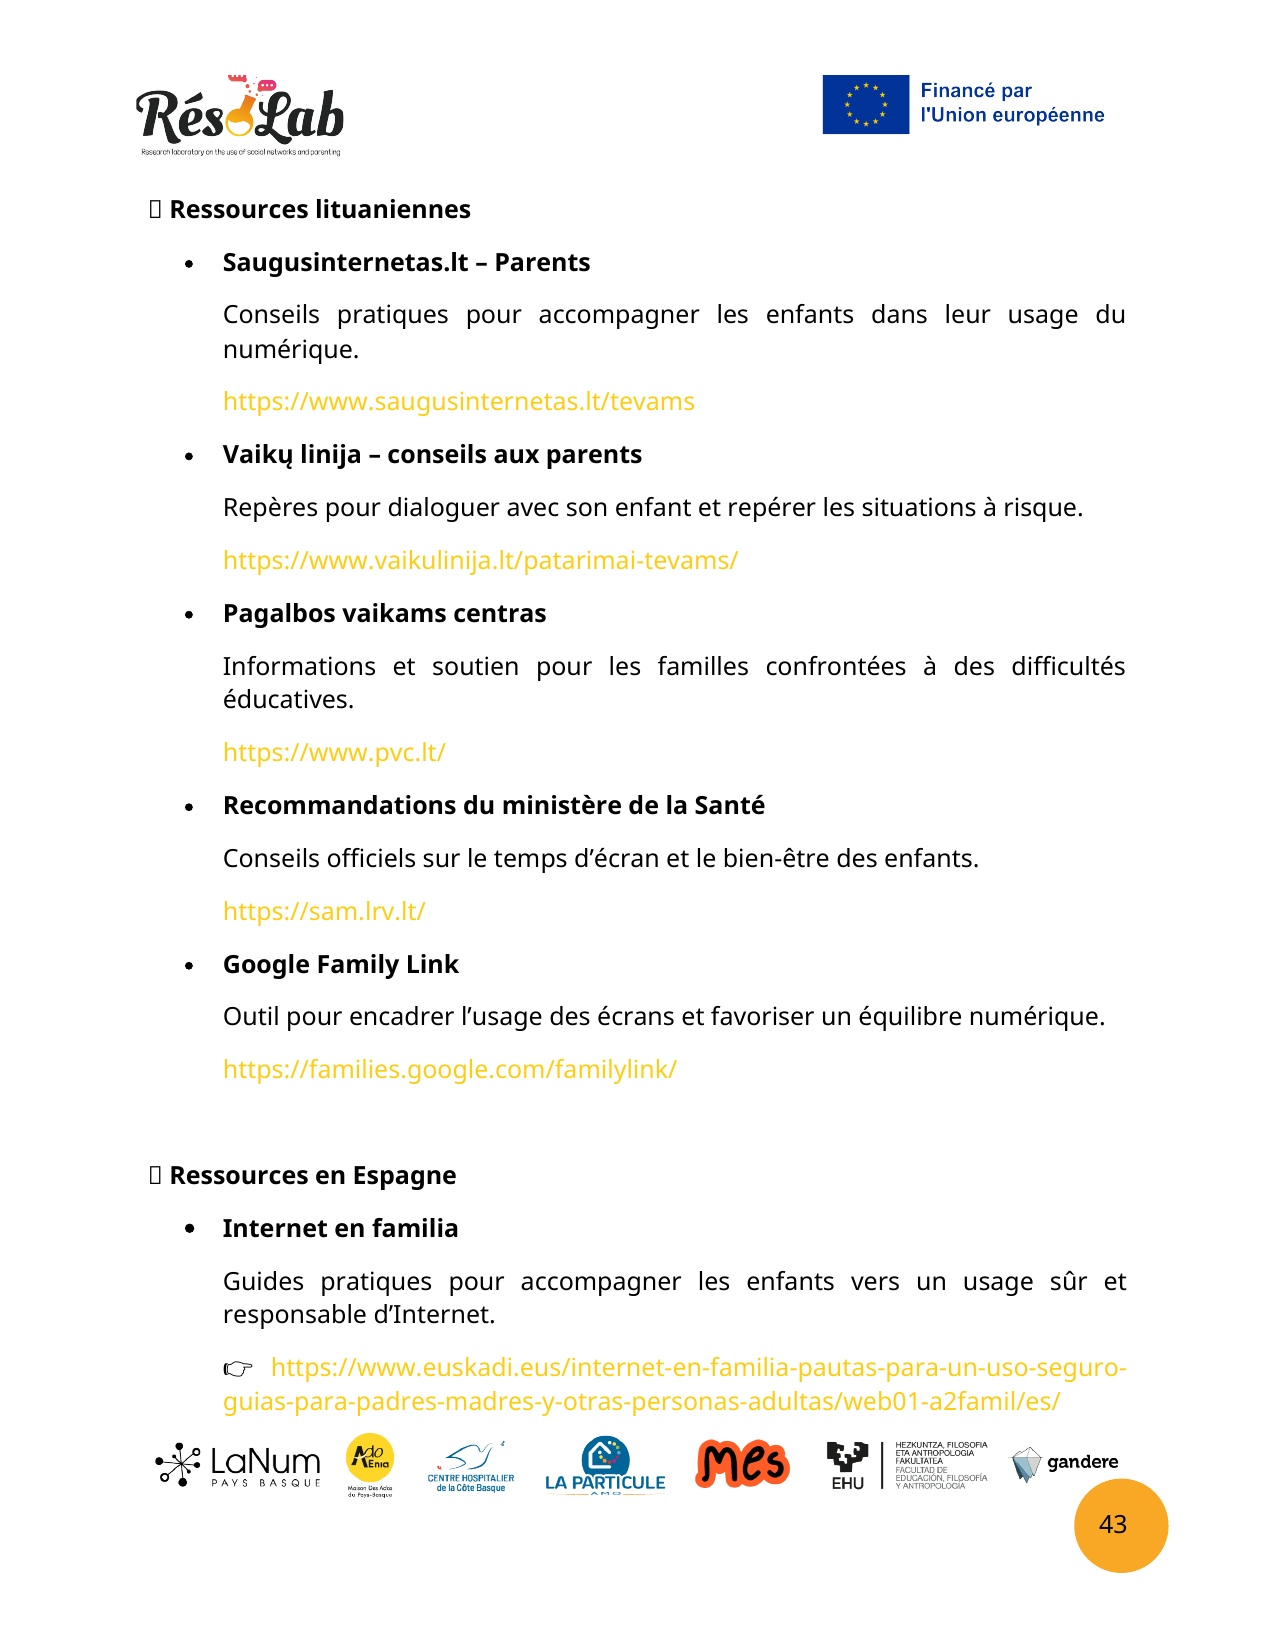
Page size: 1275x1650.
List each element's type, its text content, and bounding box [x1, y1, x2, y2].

text Repères pour dialoguer avec son enfant et repérer les situations à risque. [223, 490, 1127, 524]
text 🔗 Ressources lituaniennes [148, 192, 1127, 226]
picture [818, 75, 1117, 135]
picture [147, 1430, 1128, 1500]
list Google Family Link [185, 946, 1127, 980]
text Informations et soutien pour les familles confrontées à des difficultés éducatives. [223, 648, 1127, 716]
text https://www.pvc.lt/ [223, 735, 1127, 769]
text 🔗 Ressources en Espagne [148, 1157, 1127, 1192]
list Vaikų linija – conseils aux parents [185, 437, 1127, 471]
text Outil pour encadrer l’usage des écrans et favoriser un équilibre numérique. [223, 999, 1127, 1033]
text https://sam.lrv.lt/ [223, 893, 1127, 927]
list Pagalbos vaikams centras [185, 595, 1127, 629]
text Guides pratiques pour accompagner les enfants vers un usage sûr et responsable d’Internet. [223, 1263, 1127, 1331]
text 👉 https://www.euskadi.eus/internet-en-familia-pautas-para-un-uso-seguro-guias-para-padres-madres-y-otras-personas-adultas/web01-a2famil/es/ [223, 1350, 1127, 1418]
text Conseils pratiques pour accompagner les enfants dans leur usage du numérique. [223, 297, 1127, 365]
list Saugusinternetas.lt – Parents [185, 244, 1127, 278]
list Internet en familia [185, 1210, 1127, 1244]
text Conseils officiels sur le temps d’écran et le bien-être des enfants. [223, 841, 1127, 875]
text https://www.saugusinternetas.lt/tevams [223, 384, 1127, 418]
list Recommandations du ministère de la Santé [185, 788, 1127, 822]
picture [136, 75, 344, 158]
text https://www.vaikulinija.lt/patarimai-tevams/ [223, 542, 1127, 577]
text https://families.google.com/familylink/ [223, 1052, 1127, 1086]
